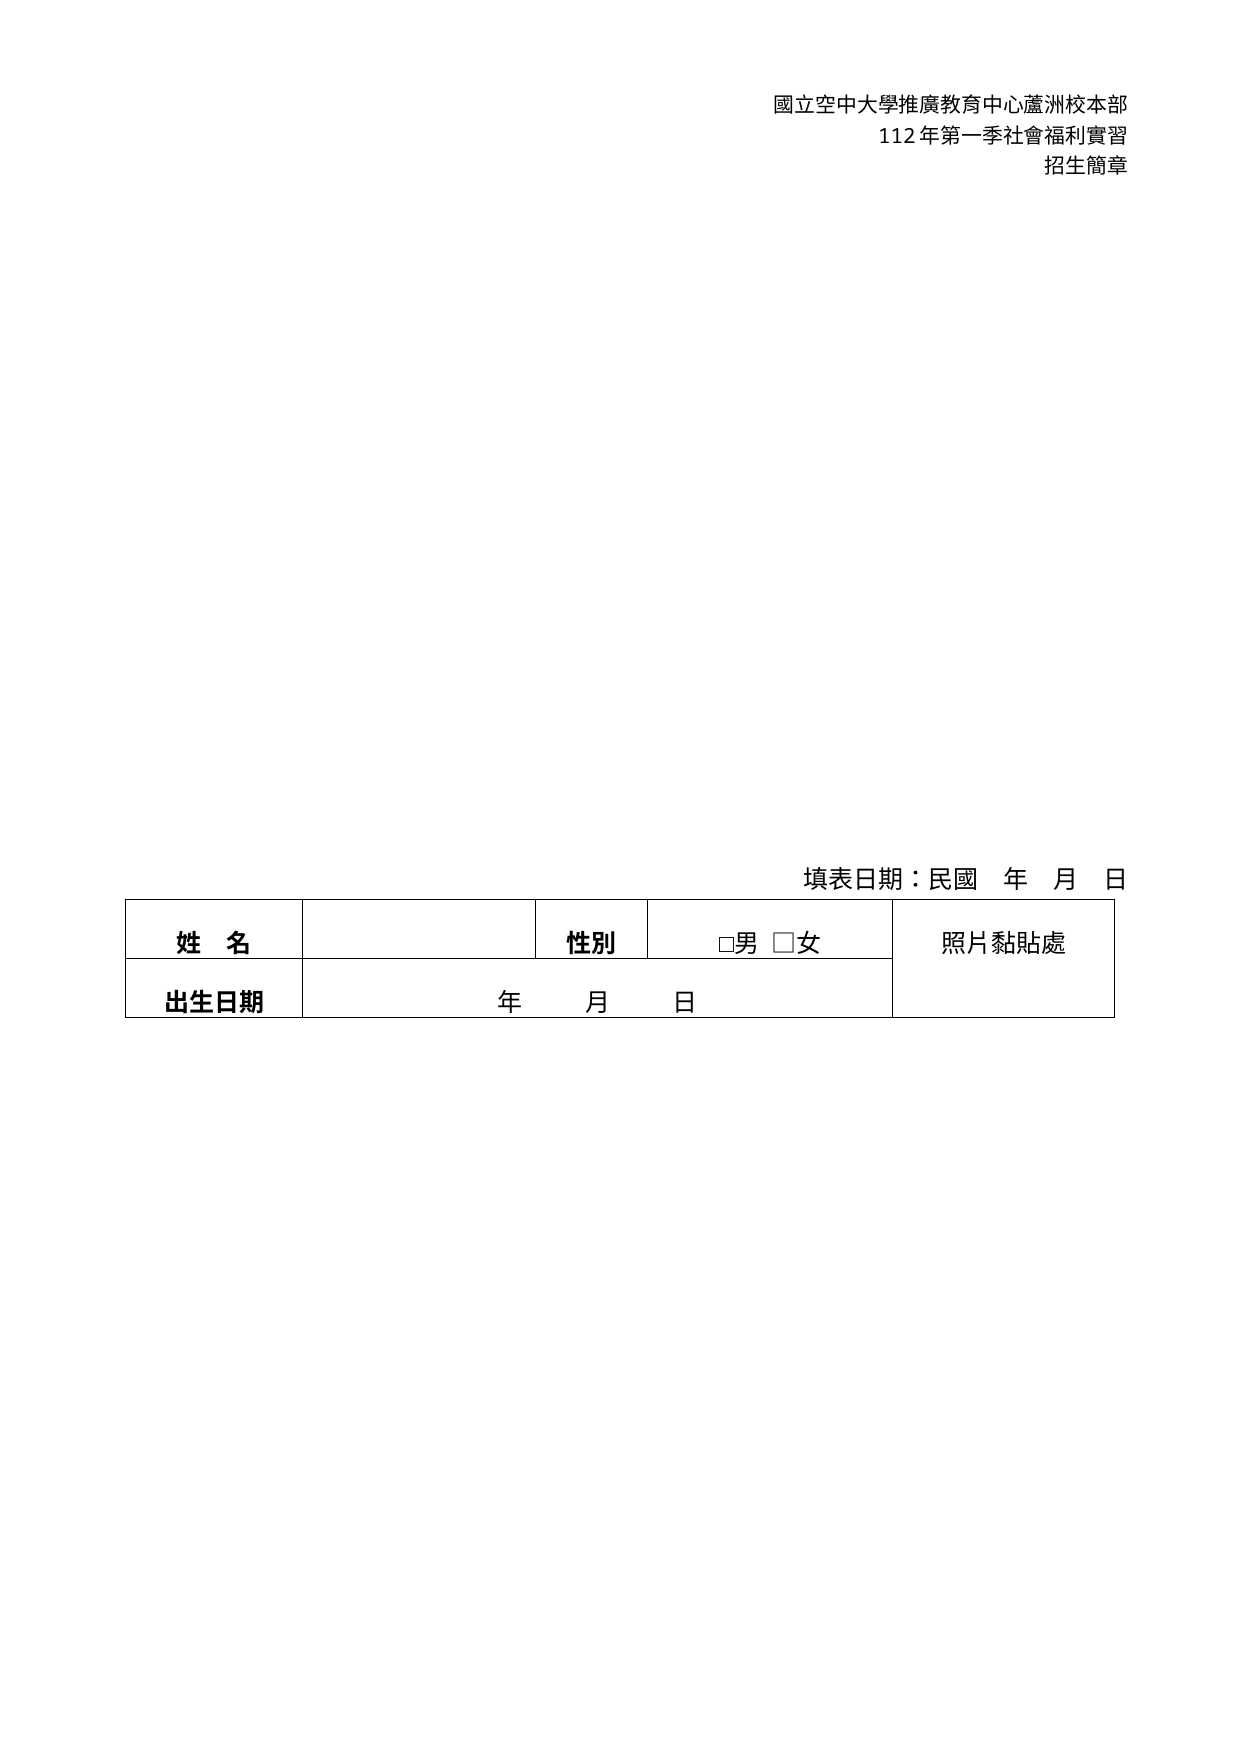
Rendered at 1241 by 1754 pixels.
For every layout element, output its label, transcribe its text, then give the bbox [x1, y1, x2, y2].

table_header 姓名 [126, 900, 302, 958]
table_cell 年 月 日 [303, 959, 892, 1017]
table_header 性別 [536, 900, 647, 958]
table_header □男 □女 [648, 900, 892, 958]
table_cell 出生日期 [126, 959, 302, 1017]
table_header 照片黏貼處 [893, 900, 1114, 1017]
text 填表日期：民國 年 月 日 [112, 836, 1128, 899]
table_header [303, 900, 535, 958]
